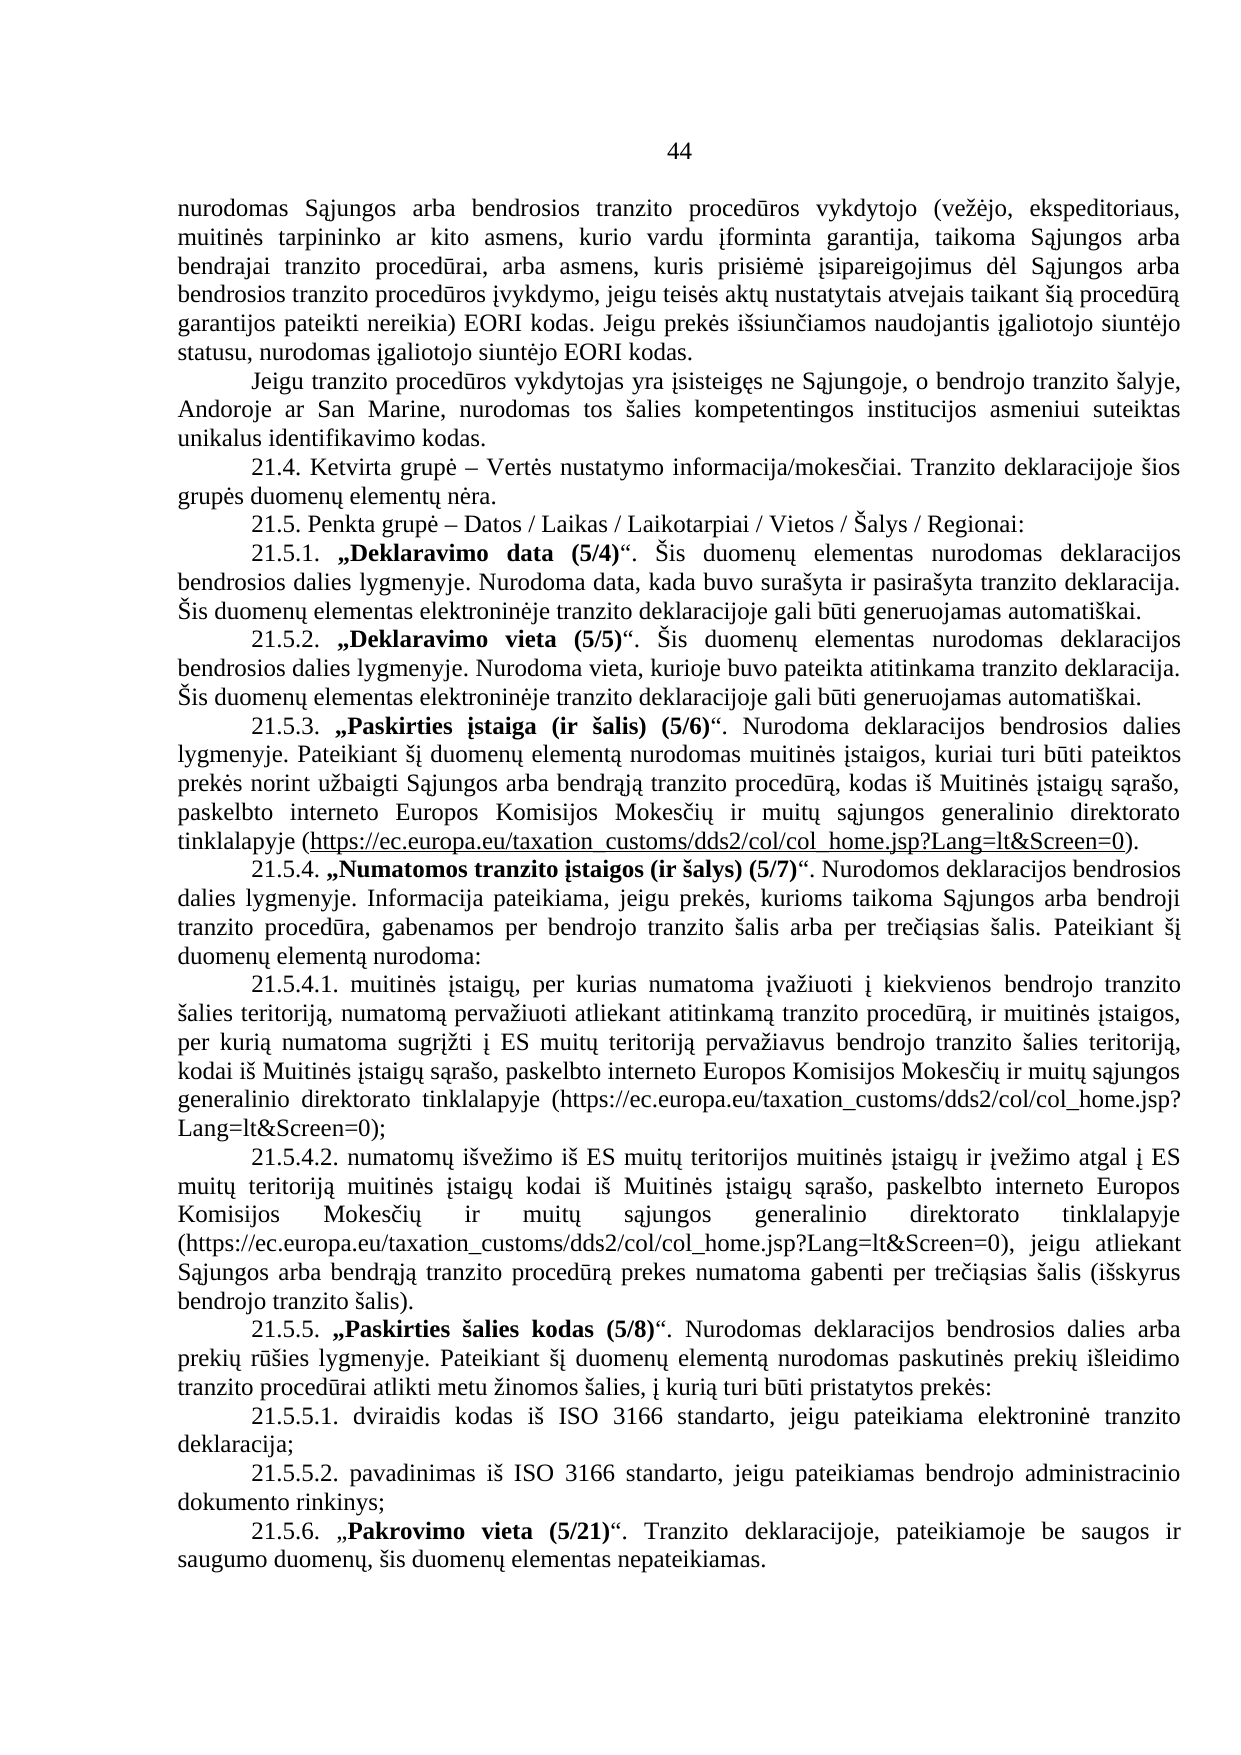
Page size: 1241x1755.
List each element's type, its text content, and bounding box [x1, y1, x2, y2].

text 21.5.4. „Numatomos tranzito įstaigos (ir šalys) (5/7)“. Nurodomos deklaracijos bendrosios dalies lygmenyje. Informacija pateikiama, jeigu prekės, kurioms taikoma Sąjungos arba bendroji tranzito procedūra, gabenamos per bendrojo tranzito šalis arba per trečiąsias šalis. Pateikiant šį duomenų elementą nurodoma: [177, 854, 1181, 969]
text 21.5.5.1. dviraidis kodas iš ISO 3166 standarto, jeigu pateikiama elektroninė tranzito deklaracija; [177, 1401, 1181, 1458]
text 21.4. Ketvirta grupė – Vertės nustatymo informacija/mokesčiai. Tranzito deklaracijoje šios grupės duomenų elementų nėra. [177, 452, 1181, 509]
text 21.5.3. „Paskirties įstaiga (ir šalis) (5/6)“. Nurodoma deklaracijos bendrosios dalies lygmenyje. Pateikiant šį duomenų elementą nurodomas muitinės įstaigos, kuriai turi būti pateiktos prekės norint užbaigti Sąjungos arba bendrąją tranzito procedūrą, kodas iš Muitinės įstaigų sąrašo, paskelbto interneto Europos Komisijos Mokesčių ir muitų sąjungos generalinio direktorato tinklalapyje (https://ec.europa.eu/taxation_customs/dds2/col/col_home.jsp?Lang=lt&Screen=0). [177, 711, 1181, 854]
text Jeigu tranzito procedūros vykdytojas yra įsisteigęs ne Sąjungoje, o bendrojo tranzito šalyje, Andoroje ar San Marine, nurodomas tos šalies kompetentingos institucijos asmeniui suteiktas unikalus identifikavimo kodas. [177, 366, 1181, 452]
text 21.5.4.2. numatomų išvežimo iš ES muitų teritorijos muitinės įstaigų ir įvežimo atgal į ES muitų teritoriją muitinės įstaigų kodai iš Muitinės įstaigų sąrašo, paskelbto interneto Europos Komisijos Mokesčių ir muitų sąjungos generalinio direktorato tinklalapyje (https://ec.europa.eu/taxation_customs/dds2/col/col_home.jsp?Lang=lt&Screen=0), jeigu atliekant Sąjungos arba bendrąją tranzito procedūrą prekes numatoma gabenti per trečiąsias šalis (išskyrus bendrojo tranzito šalis). [177, 1142, 1181, 1314]
text 21.5.2. „Deklaravimo vieta (5/5)“. Šis duomenų elementas nurodomas deklaracijos bendrosios dalies lygmenyje. Nurodoma vieta, kurioje buvo pateikta atitinkama tranzito deklaracija. Šis duomenų elementas elektroninėje tranzito deklaracijoje gali būti generuojamas automatiškai. [177, 624, 1181, 711]
text 21.5.1. „Deklaravimo data (5/4)“. Šis duomenų elementas nurodomas deklaracijos bendrosios dalies lygmenyje. Nurodoma data, kada buvo surašyta ir pasirašyta tranzito deklaracija. Šis duomenų elementas elektroninėje tranzito deklaracijoje gali būti generuojamas automatiškai. [177, 538, 1181, 624]
text nurodomas Sąjungos arba bendrosios tranzito procedūros vykdytojo (vežėjo, ekspeditoriaus, muitinės tarpininko ar kito asmens, kurio vardu įforminta garantija, taikoma Sąjungos arba bendrajai tranzito procedūrai, arba asmens, kuris prisiėmė įsipareigojimus dėl Sąjungos arba bendrosios tranzito procedūros įvykdymo, jeigu teisės aktų nustatytais atvejais taikant šią procedūrą garantijos pateikti nereikia) EORI kodas. Jeigu prekės išsiunčiamos naudojantis įgaliotojo siuntėjo statusu, nurodomas įgaliotojo siuntėjo EORI kodas. [177, 193, 1181, 366]
text 21.5.4.1. muitinės įstaigų, per kurias numatoma įvažiuoti į kiekvienos bendrojo tranzito šalies teritoriją, numatomą pervažiuoti atliekant atitinkamą tranzito procedūrą, ir muitinės įstaigos, per kurią numatoma sugrįžti į ES muitų teritoriją pervažiavus bendrojo tranzito šalies teritoriją, kodai iš Muitinės įstaigų sąrašo, paskelbto interneto Europos Komisijos Mokesčių ir muitų sąjungos generalinio direktorato tinklalapyje (https://ec.europa.eu/taxation_customs/dds2/col/col_home.jsp?Lang=lt&Screen=0); [177, 969, 1181, 1142]
text 21.5.5. „Paskirties šalies kodas (5/8)“. Nurodomas deklaracijos bendrosios dalies arba prekių rūšies lygmenyje. Pateikiant šį duomenų elementą nurodomas paskutinės prekių išleidimo tranzito procedūrai atlikti metu žinomos šalies, į kurią turi būti pristatytos prekės: [177, 1314, 1181, 1401]
text 21.5.6. „Pakrovimo vieta (5/21)“. Tranzito deklaracijoje, pateikiamoje be saugos ir saugumo duomenų, šis duomenų elementas nepateikiamas. [177, 1516, 1181, 1573]
text 21.5.5.2. pavadinimas iš ISO 3166 standarto, jeigu pateikiamas bendrojo administracinio dokumento rinkinys; [177, 1458, 1181, 1516]
text 21.5. Penkta grupė – Datos / Laikas / Laikotarpiai / Vietos / Šalys / Regionai: [177, 509, 1181, 538]
